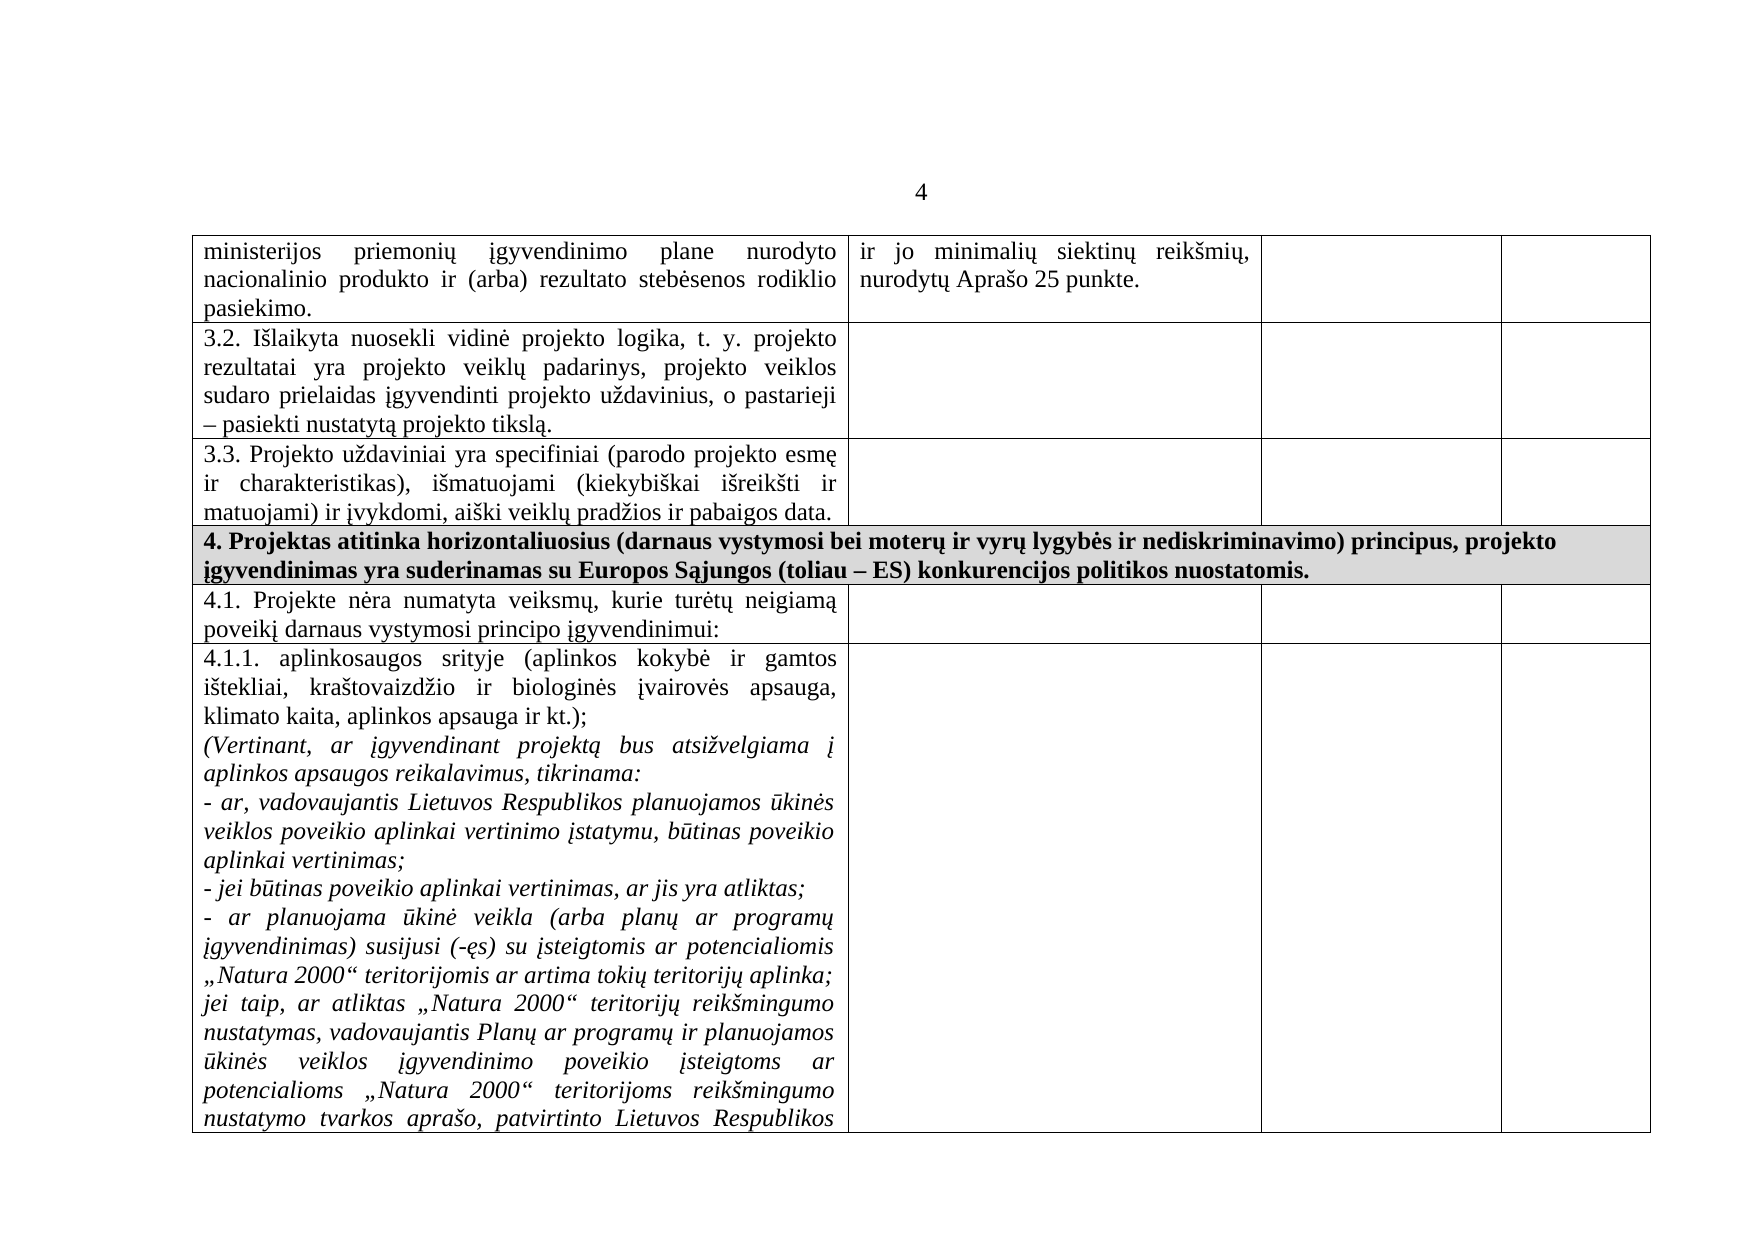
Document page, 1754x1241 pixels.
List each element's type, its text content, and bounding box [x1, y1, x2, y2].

table_cell [1262, 585, 1501, 642]
table_cell [849, 585, 1261, 642]
table_cell 4.1. Projekte nėra numatyta veiksmų, kurie turėtų neigiamą poveikį darnaus vystymosi principo įgyvendinimui: [193, 585, 848, 642]
table_cell 3.2. Išlaikyta nuosekli vidinė projekto logika, t. y. projekto rezultatai yra projekto veiklų padarinys, projekto veiklos sudaro prielaidas įgyvendinti projekto uždavinius, o pastarieji – pasiekti nustatytą projekto tikslą. [193, 323, 848, 438]
table_cell [1262, 323, 1501, 438]
table_cell [1502, 644, 1650, 1132]
table_cell 3.3. Projekto uždaviniai yra specifiniai (parodo projekto esmę ir charakteristikas), išmatuojami (kiekybiškai išreikšti ir matuojami) ir įvykdomi, aiški veiklų pradžios ir pabaigos data. [193, 439, 848, 525]
table_cell ir jo minimalių siektinų reikšmių, nurodytų Aprašo 25 punkte. [849, 236, 1261, 322]
table_cell [1502, 439, 1650, 525]
table_cell [1262, 644, 1501, 1132]
table_cell 4.1.1. aplinkosaugos srityje (aplinkos kokybė ir gamtos ištekliai, kraštovaizdžio ir biologinės įvairovės apsauga, klimato kaita, aplinkos apsauga ir kt.); (Vertinant, ar įgyvendinant projektą bus atsižvelgiama į aplinkos apsaugos reikalavimus, tikrinama: - ar, vadovaujantis Lietuvos Respublikos planuojamos ūkinės veiklos poveikio aplinkai vertinimo įstatymu, būtinas poveikio aplinkai vertinimas; - jei būtinas poveikio aplinkai vertinimas, ar jis yra atliktas; - ar planuojama ūkinė veikla (arba planų ar programų įgyvendinimas) susijusi (-ęs) su įsteigtomis ar potencialiomis „Natura 2000“ teritorijomis ar artima tokių teritorijų aplinka; jei taip, ar atliktas „Natura 2000“ teritorijų reikšmingumo nustatymas, vadovaujantis Planų ar programų ir planuojamos ūkinės veiklos įgyvendinimo poveikio įsteigtoms ar potencialioms „Natura 2000“ teritorijoms reikšmingumo nustatymo tvarkos aprašo, patvirtinto Lietuvos Respublikos [193, 644, 848, 1132]
table_cell [849, 644, 1261, 1132]
table_cell ministerijos priemonių įgyvendinimo plane nurodyto nacionalinio produkto ir (arba) rezultato stebėsenos rodiklio pasiekimo. [193, 236, 848, 322]
table_cell 4. Projektas atitinka horizontaliuosius (darnaus vystymosi bei moterų ir vyrų lygybės ir nediskriminavimo) principus, projekto įgyvendinimas yra suderinamas su Europos Sąjungos (toliau – ES) konkurencijos politikos nuostatomis. [193, 526, 1650, 584]
table_cell [1502, 236, 1650, 322]
table_cell [849, 439, 1261, 525]
table_cell [1502, 323, 1650, 438]
table_cell [1502, 585, 1650, 642]
table_cell [1262, 236, 1501, 322]
table_cell [849, 323, 1261, 438]
table_cell [1262, 439, 1501, 525]
